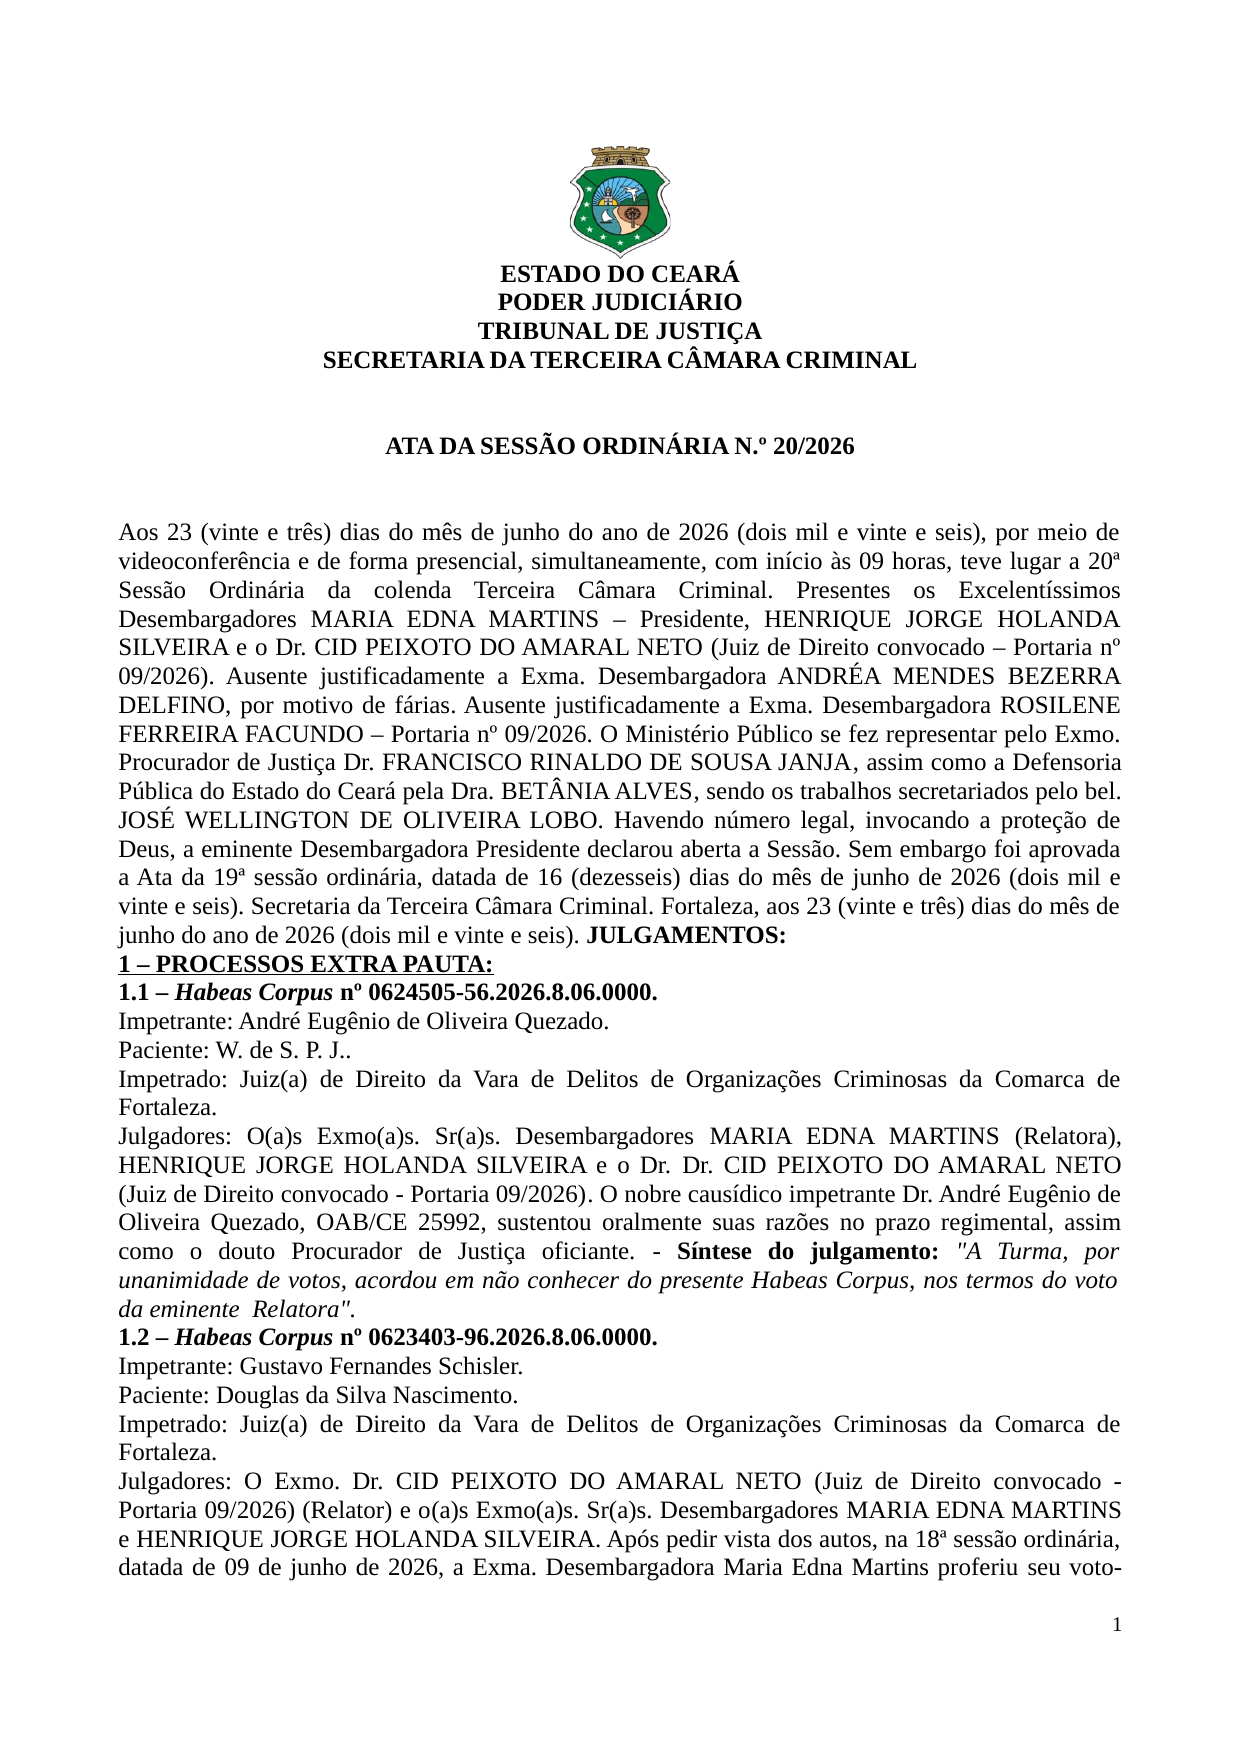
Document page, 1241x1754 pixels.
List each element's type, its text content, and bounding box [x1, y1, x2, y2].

text PODER JUDICIÁRIO [118, 287, 1122, 316]
text Impetrante: André Eugênio de Oliveira Quezado. [118, 1006, 1122, 1035]
text Impetrado: Juiz(a) de Direito da Vara de Delitos de Organizações Criminosas da Comarca de Fortaleza. [118, 1409, 1122, 1466]
text Paciente: Douglas da Silva Nascimento. [118, 1380, 1122, 1409]
text SECRETARIA DA TERCEIRA CÂMARA CRIMINAL [118, 345, 1122, 374]
text ATA DA SESSÃO ORDINÁRIA N.º 20/2026 [118, 431, 1122, 460]
text 1.1 – Habeas Corpus nº 0624505-56.2026.8.06.0000. [118, 977, 1122, 1006]
picture [569, 146, 671, 259]
text Aos 23 (vinte e três) dias do mês de junho do ano de 2026 (dois mil e vinte e seis), por meio de videoconferência e de forma presencial, simultaneamente, com início às 09 horas, teve lugar a 20ª Sessão Ordinária da colenda Terceira Câmara Criminal. Presentes os Excelentíssimos Desembargadores MARIA EDNA MARTINS – Presidente, HENRIQUE JORGE HOLANDA SILVEIRA e o Dr. CID PEIXOTO DO AMARAL NETO (Juiz de Direito convocado – Portaria nº 09/2026). Ausente justificadamente a Exma. Desembargadora ANDRÉA MENDES BEZERRA DELFINO, por motivo de fárias. Ausente justificadamente a Exma. Desembargadora ROSILENE FERREIRA FACUNDO – Portaria nº 09/2026. O Ministério Público se fez representar pelo Exmo. Procurador de Justiça Dr. FRANCISCO RINALDO DE SOUSA JANJA, assim como a Defensoria Pública do Estado do Ceará pela Dra. BETÂNIA ALVES, sendo os trabalhos secretariados pelo bel. JOSÉ WELLINGTON DE OLIVEIRA LOBO. Havendo número legal, invocando a proteção de Deus, a eminente Desembargadora Presidente declarou aberta a Sessão. Sem embargo foi aprovada a Ata da 19ª sessão ordinária, datada de 16 (dezesseis) dias do mês de junho de 2026 (dois mil e vinte e seis). Secretaria da Terceira Câmara Criminal. Fortaleza, aos 23 (vinte e três) dias do mês de junho do ano de 2026 (dois mil e vinte e seis). JULGAMENTOS: [118, 517, 1122, 949]
text 1.2 – Habeas Corpus nº 0623403-96.2026.8.06.0000. [118, 1322, 1122, 1351]
text Julgadores: O Exmo. Dr. CID PEIXOTO DO AMARAL NETO (Juiz de Direito convocado - Portaria 09/2026) (Relator) e o(a)s Exmo(a)s. Sr(a)s. Desembargadores MARIA EDNA MARTINS e HENRIQUE JORGE HOLANDA SILVEIRA. Após pedir vista dos autos, na 18ª sessão ordinária, datada de 09 de junho de 2026, a Exma. Desembargadora Maria Edna Martins proferiu seu voto- [118, 1466, 1122, 1581]
text Impetrado: Juiz(a) de Direito da Vara de Delitos de Organizações Criminosas da Comarca de Fortaleza. [118, 1064, 1122, 1121]
text TRIBUNAL DE JUSTIÇA [118, 316, 1122, 345]
text Paciente: W. de S. P. J.. [118, 1035, 1122, 1064]
text ESTADO DO CEARÁ [118, 259, 1122, 287]
text 1 – PROCESSOS EXTRA PAUTA: [118, 949, 1122, 977]
text Julgadores: O(a)s Exmo(a)s. Sr(a)s. Desembargadores MARIA EDNA MARTINS (Relatora), HENRIQUE JORGE HOLANDA SILVEIRA e o Dr. Dr. CID PEIXOTO DO AMARAL NETO (Juiz de Direito convocado - Portaria 09/2026). O nobre causídico impetrante Dr. André Eugênio de Oliveira Quezado, OAB/CE 25992, sustentou oralmente suas razões no prazo regimental, assim como o douto Procurador de Justiça oficiante. - Síntese do julgamento: "A Turma, por unanimidade de votos, acordou em não conhecer do presente Habeas Corpus, nos termos do voto da eminente Relatora". [118, 1121, 1122, 1322]
text Impetrante: Gustavo Fernandes Schisler. [118, 1351, 1122, 1380]
